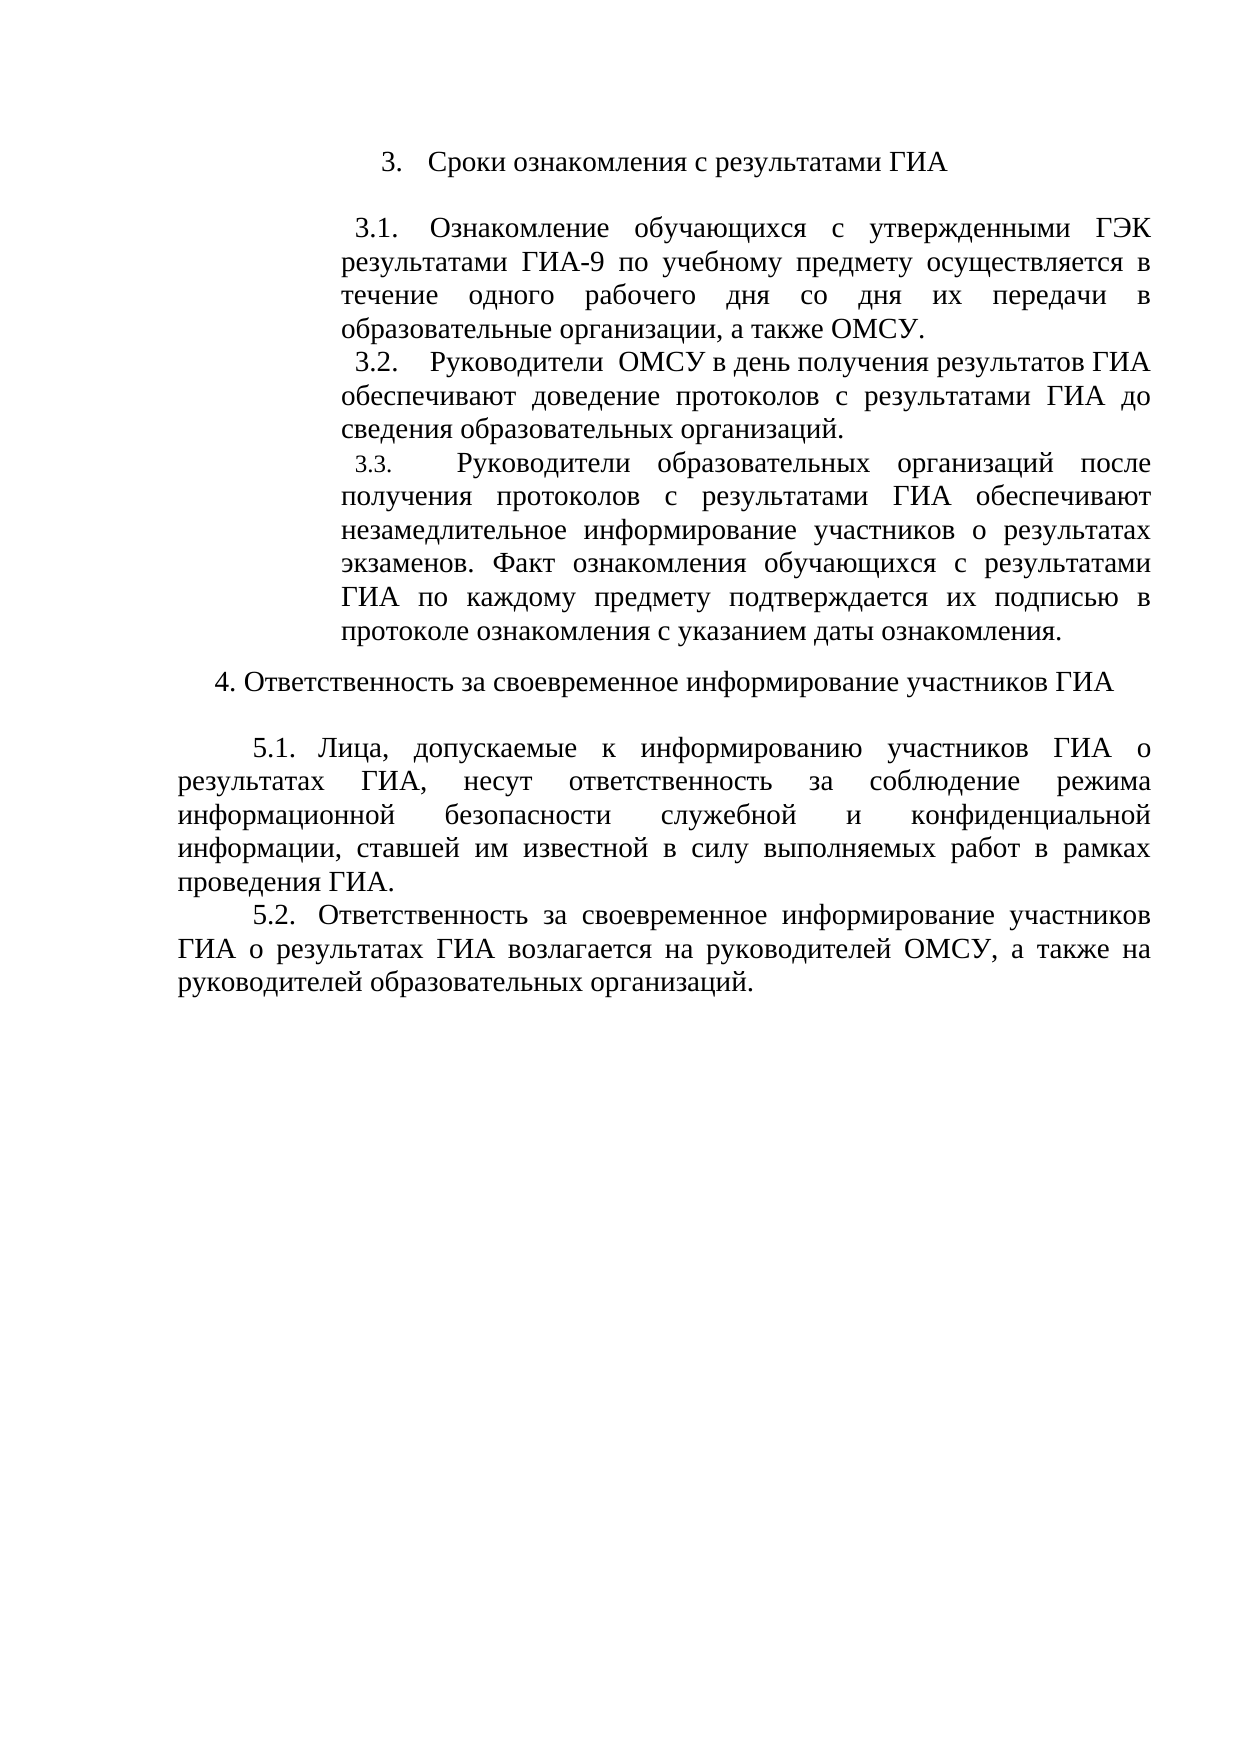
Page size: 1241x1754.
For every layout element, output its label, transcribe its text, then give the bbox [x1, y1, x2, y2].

list Ознакомление обучающихся с утвержденными ГЭК результатами ГИА-9 по учебному предмету осуществляется в течение одного рабочего дня со дня их передачи в образовательные организации, а также ОМСУ. [266, 210, 1152, 344]
list 4. Ответственность за своевременное информирование участников ГИА [177, 671, 725, 696]
list 5.2. Ответственность за своевременное информирование участников ГИА о результатах ГИА возлагается на руководителей ОМСУ, а также на руководителей образовательных организаций. [177, 897, 1152, 998]
list Руководители ОМСУ в день получения результатов ГИА обеспечивают доведение протоколов с результатами ГИА до сведения образовательных организаций. [266, 344, 1152, 445]
list Руководители образовательных организаций после получения протоколов с результатами ГИА обеспечивают незамедлительное информирование участников о результатах экзаменов. Факт ознакомления обучающихся с результатами ГИА по каждому предмету подтверждается их подписью в протоколе ознакомления с указанием даты ознакомления. [266, 445, 1152, 646]
text 5.1. Лица, допускаемые к информированию участников ГИА о результатах ГИА, несут ответственность за соблюдение режима информационной безопасности служебной и конфиденциальной информации, ставшей им известной в силу выполняемых работ в рамках проведения ГИА. [177, 730, 1152, 897]
list 4. Ответственность за своевременное информирование участников ГИА [728, 671, 1152, 696]
list Сроки ознакомления с результатами ГИА [177, 152, 1152, 177]
